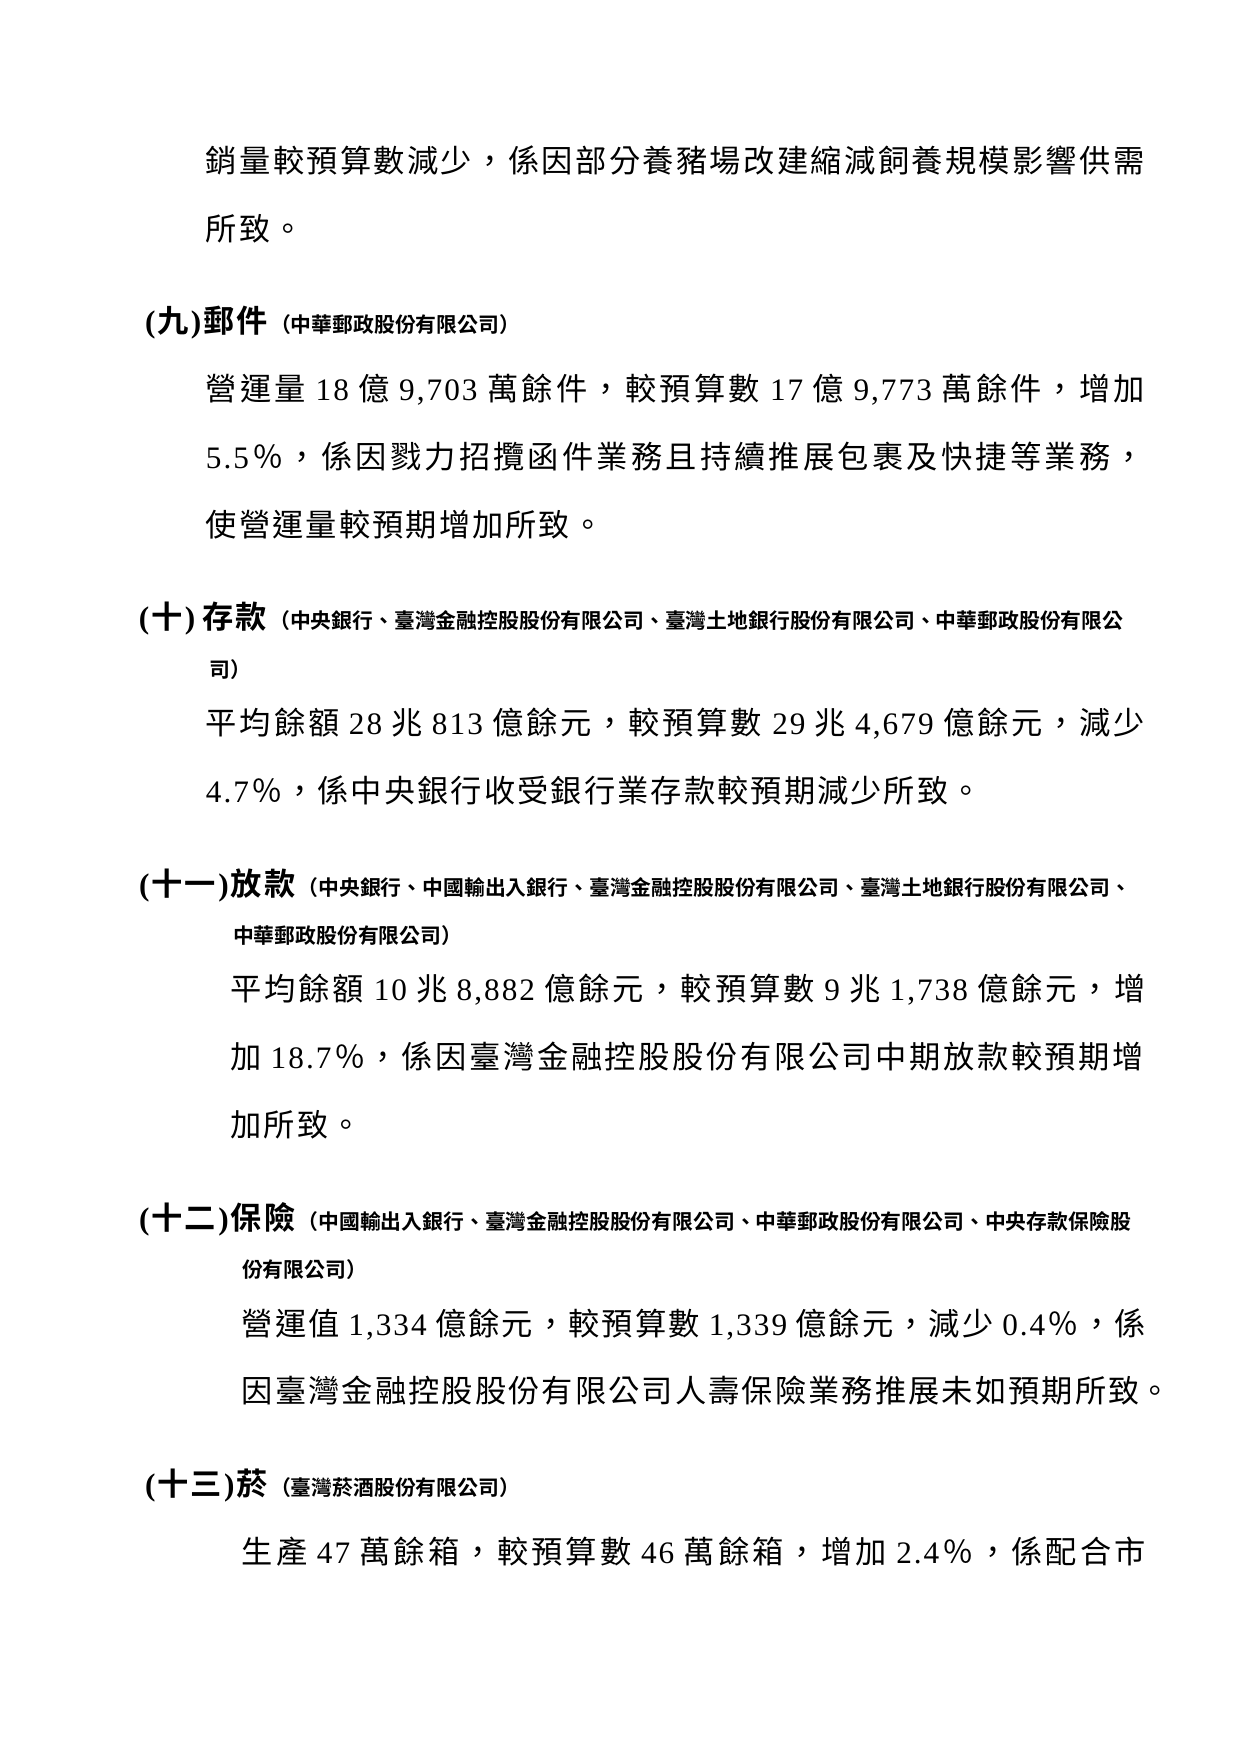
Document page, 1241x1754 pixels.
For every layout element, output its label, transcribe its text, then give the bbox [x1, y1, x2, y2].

text 營運值1,334億餘元，較預算數1,339億餘元，減少0.4％，係因臺灣金融控股股份有限公司人壽保險業務推展未如預期所致。 [242, 1299, 1146, 1412]
text 平均餘額28兆813億餘元，較預算數29兆4,679億餘元，減少4.7％，係中央銀行收受銀行業存款較預期減少所致。 [206, 698, 1146, 811]
subtitle 銷量較預算數減少，係因部分養豬場改建縮減飼養規模影響供需所致。 [206, 136, 1146, 249]
text 生產47萬餘箱，較預算數46萬餘箱，增加2.4％，係配合市 [242, 1527, 1146, 1572]
subtitle (九)郵件（中華郵政股份有限公司） [145, 296, 1146, 342]
subtitle (十三)菸（臺灣菸酒股份有限公司） [145, 1459, 1146, 1504]
subtitle (十) 存款（中央銀行、臺灣金融控股股份有限公司、臺灣土地銀行股份有限公司、中華郵政股份有限公司） [139, 593, 1146, 683]
text 營運量18億9,703萬餘件，較預算數17億9,773萬餘件，增加5.5％，係因戮力招攬函件業務且持續推展包裹及快捷等業務，使營運量較預期增加所致。 [206, 364, 1146, 545]
subtitle (十一)放款（中央銀行、中國輸出入銀行、臺灣金融控股股份有限公司、臺灣土地銀行股份有限公司、中華郵政股份有限公司） [139, 859, 1146, 949]
text 平均餘額10兆8,882億餘元，較預算數9兆1,738億餘元，增加18.7％，係因臺灣金融控股股份有限公司中期放款較預期增加所致。 [230, 964, 1146, 1145]
subtitle (十二)保險（中國輸出入銀行、臺灣金融控股股份有限公司、中華郵政股份有限公司、中央存款保險股份有限公司） [139, 1193, 1146, 1283]
